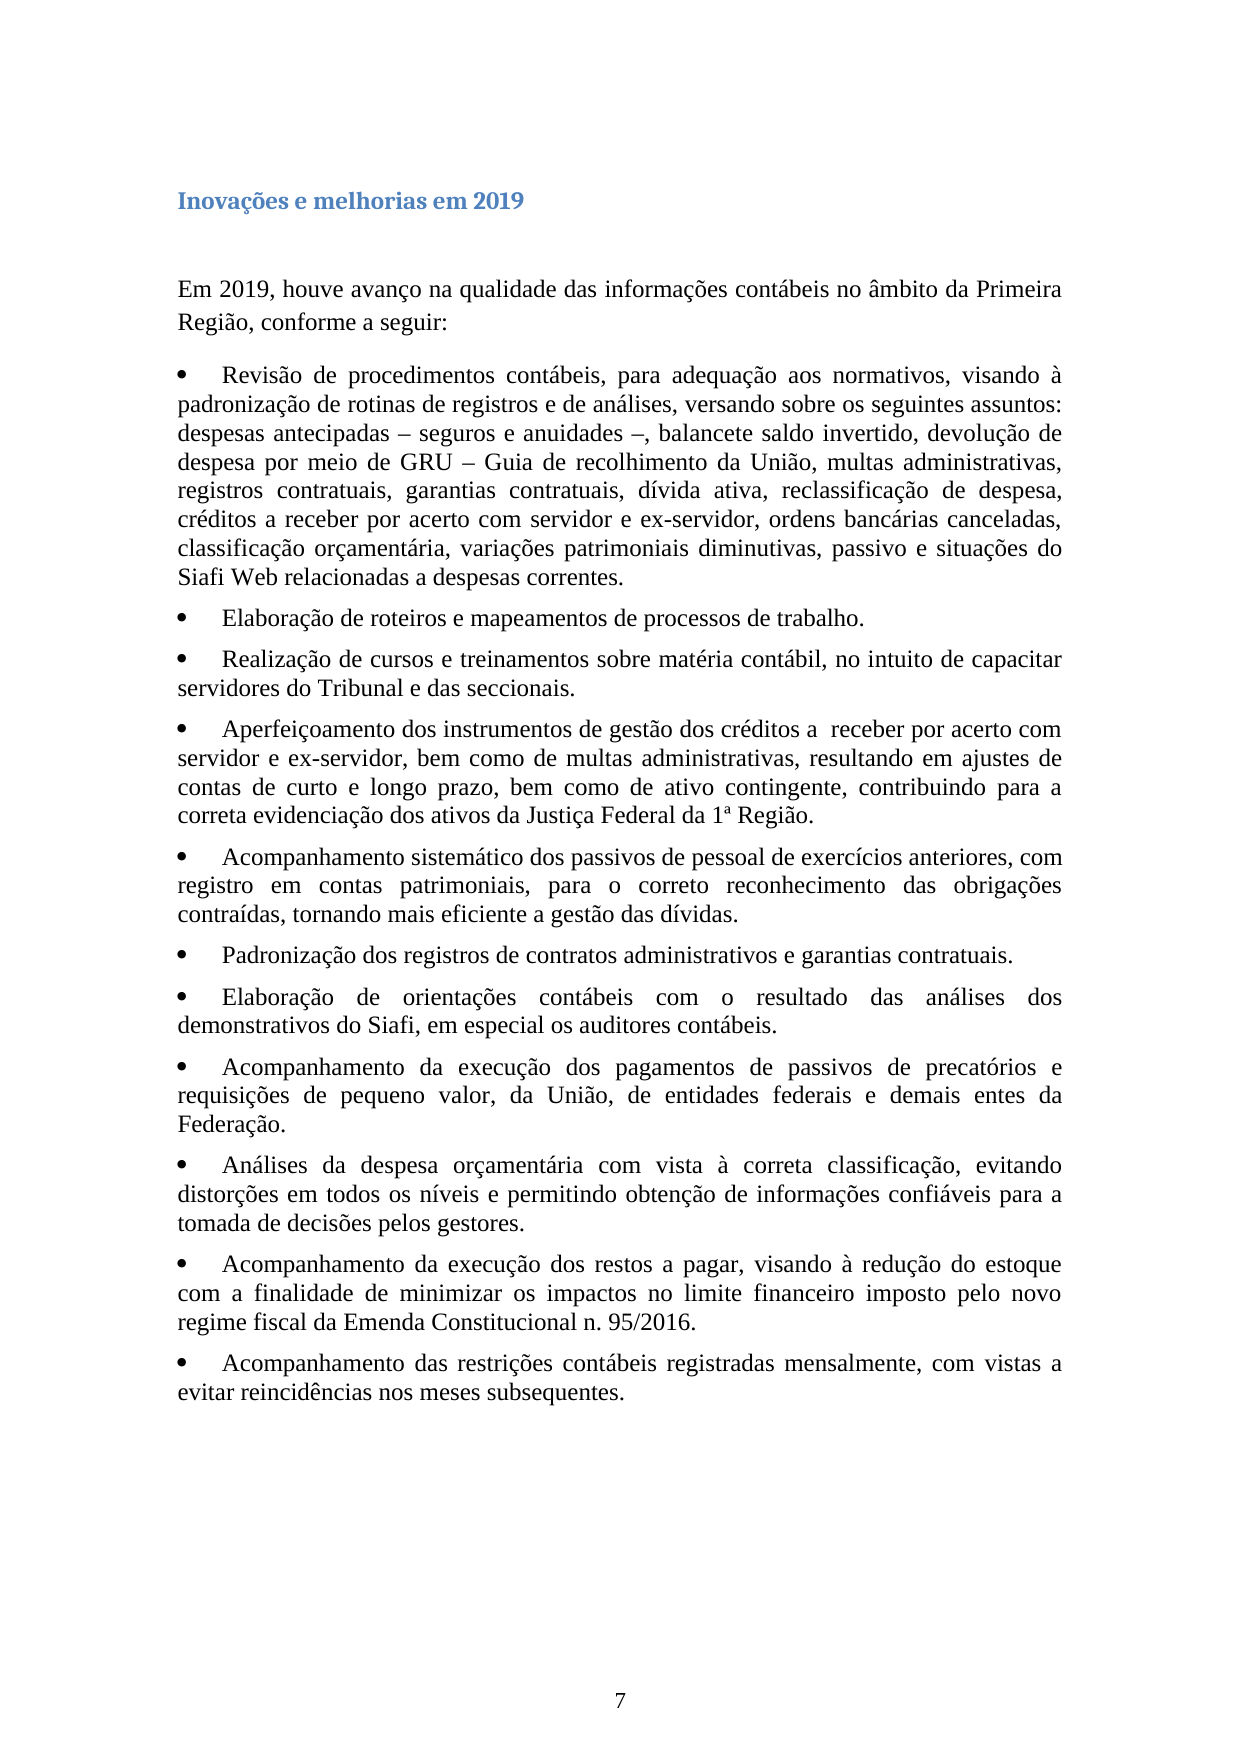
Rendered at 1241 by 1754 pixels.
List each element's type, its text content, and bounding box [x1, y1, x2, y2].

list Elaboração de orientações contábeis com o resultado das análises dos demonstrativos do Siafi, em especial os auditores contábeis. [177, 982, 1063, 1039]
list Elaboração de roteiros e mapeamentos de processos de trabalho. [177, 603, 1063, 632]
text Em 2019, houve avanço na qualidade das informações contábeis no âmbito da Primeira Região, conforme a seguir: [177, 274, 1063, 335]
list Análises da despesa orçamentária com vista à correta classificação, evitando distorções em todos os níveis e permitindo obtenção de informações confiáveis para a tomada de decisões pelos gestores. [177, 1151, 1063, 1237]
list Acompanhamento da execução dos restos a pagar, visando à redução do estoque com a finalidade de minimizar os impactos no limite financeiro imposto pelo novo regime fiscal da Emenda Constitucional n. 95/2016. [177, 1249, 1063, 1336]
list Acompanhamento das restrições contábeis registradas mensalmente, com vistas a evitar reincidências nos meses subsequentes. [177, 1348, 1063, 1406]
list Realização de cursos e treinamentos sobre matéria contábil, no intuito de capacitar servidores do Tribunal e das seccionais. [177, 644, 1063, 702]
subtitle Inovações e melhorias em 2019 [177, 187, 1063, 216]
list Acompanhamento da execução dos pagamentos de passivos de precatórios e requisições de pequeno valor, da União, de entidades federais e demais entes da Federação. [177, 1052, 1063, 1138]
list Aperfeiçoamento dos instrumentos de gestão dos créditos a receber por acerto com servidor e ex-servidor, bem como de multas administrativas, resultando em ajustes de contas de curto e longo prazo, bem como de ativo contingente, contribuindo para a correta evidenciação dos ativos da Justiça Federal da 1ª Região. [177, 714, 1063, 829]
list Acompanhamento sistemático dos passivos de pessoal de exercícios anteriores, com registro em contas patrimoniais, para o correto reconhecimento das obrigações contraídas, tornando mais eficiente a gestão das dívidas. [177, 842, 1063, 928]
list Revisão de procedimentos contábeis, para adequação aos normativos, visando à padronização de rotinas de registros e de análises, versando sobre os seguintes assuntos: despesas antecipadas – seguros e anuidades –, balancete saldo invertido, devolução de despesa por meio de GRU – Guia de recolhimento da União, multas administrativas, registros contratuais, garantias contratuais, dívida ativa, reclassificação de despesa, créditos a receber por acerto com servidor e ex-servidor, ordens bancárias canceladas, classificação orçamentária, variações patrimoniais diminutivas, passivo e situações do Siafi Web relacionadas a despesas correntes. [177, 361, 1063, 591]
list Padronização dos registros de contratos administrativos e garantias contratuais. [177, 941, 1063, 969]
